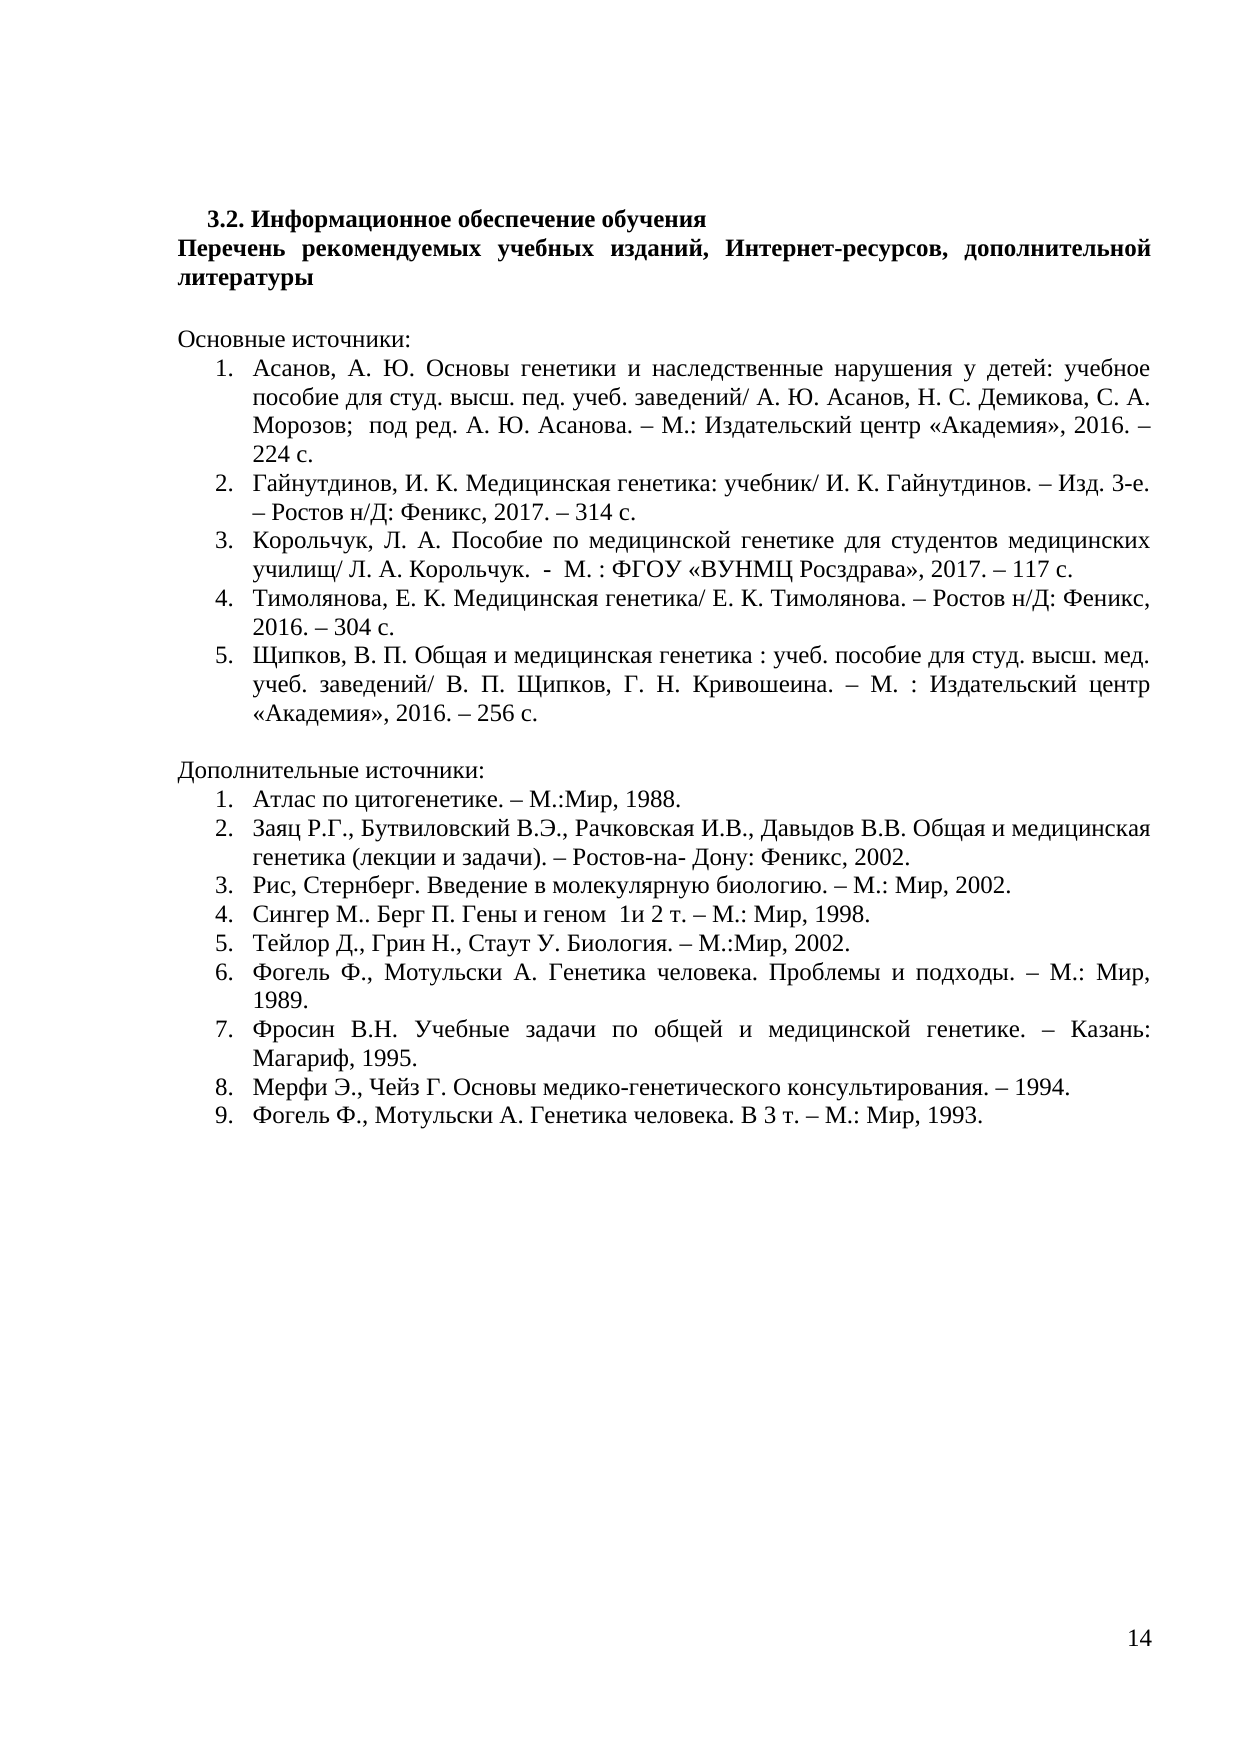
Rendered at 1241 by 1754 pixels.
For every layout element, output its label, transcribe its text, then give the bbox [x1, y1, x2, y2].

list Асанов, А. Ю. Основы генетики и наследственные нарушения у детей: учебное пособие для студ. высш. пед. учеб. заведений/ А. Ю. Асанов, Н. С. Демикова, С. А. Морозов; под ред. А. Ю. Асанова. – М.: Издательский центр «Академия», 2016. – 224 с. [215, 353, 1152, 468]
list Тейлор Д., Грин Н., Стаут У. Биология. – М.:Мир, 2002. [215, 928, 1152, 957]
list Фогель Ф., Мотульски А. Генетика человека. В 3 т. – М.: Мир, 1993. [215, 1100, 1152, 1129]
list Рис, Стернберг. Введение в молекулярную биологию. – М.: Мир, 2002. [215, 870, 1152, 899]
text Перечень рекомендуемых учебных изданий, Интернет-ресурсов, дополнительной литературы [177, 233, 1152, 291]
text Основные источники: [177, 324, 1152, 353]
subtitle 3.2. Информационное обеспечение обучения [177, 204, 1152, 233]
list Тимолянова, Е. К. Медицинская генетика/ Е. К. Тимолянова. – Ростов н/Д: Феникс, 2016. – 304 с. [215, 583, 1152, 640]
text Дополнительные источники: [177, 755, 1152, 784]
list Фогель Ф., Мотульски А. Генетика человека. Проблемы и подходы. – М.: Мир, 1989. [215, 957, 1152, 1014]
list Фросин В.Н. Учебные задачи по общей и медицинской генетике. – Казань: Магариф, 1995. [215, 1014, 1152, 1072]
list Сингер М.. Берг П. Гены и геном 1и 2 т. – М.: Мир, 1998. [215, 899, 1152, 928]
list Атлас по цитогенетике. – М.:Мир, 1988. [215, 784, 1152, 813]
list Заяц Р.Г., Бутвиловский В.Э., Рачковская И.В., Давыдов В.В. Общая и медицинская генетика (лекции и задачи). – Ростов-на- Дону: Феникс, 2002. [215, 813, 1152, 870]
list Гайнутдинов, И. К. Медицинская генетика: учебник/ И. К. Гайнутдинов. – Изд. 3-е. – Ростов н/Д: Феникс, 2017. – 314 с. [215, 468, 1152, 525]
list Щипков, В. П. Общая и медицинская генетика : учеб. пособие для студ. высш. мед. учеб. заведений/ В. П. Щипков, Г. Н. Кривошеина. – М. : Издательский центр «Академия», 2016. – 256 с. [215, 640, 1152, 727]
list Корольчук, Л. А. Пособие по медицинской генетике для студентов медицинских училищ/ Л. А. Корольчук. - М. : ФГОУ «ВУНМЦ Росздрава», 2017. – 117 с. [215, 525, 1152, 583]
list Мерфи Э., Чейз Г. Основы медико-генетического консультирования. – 1994. [215, 1072, 1152, 1100]
